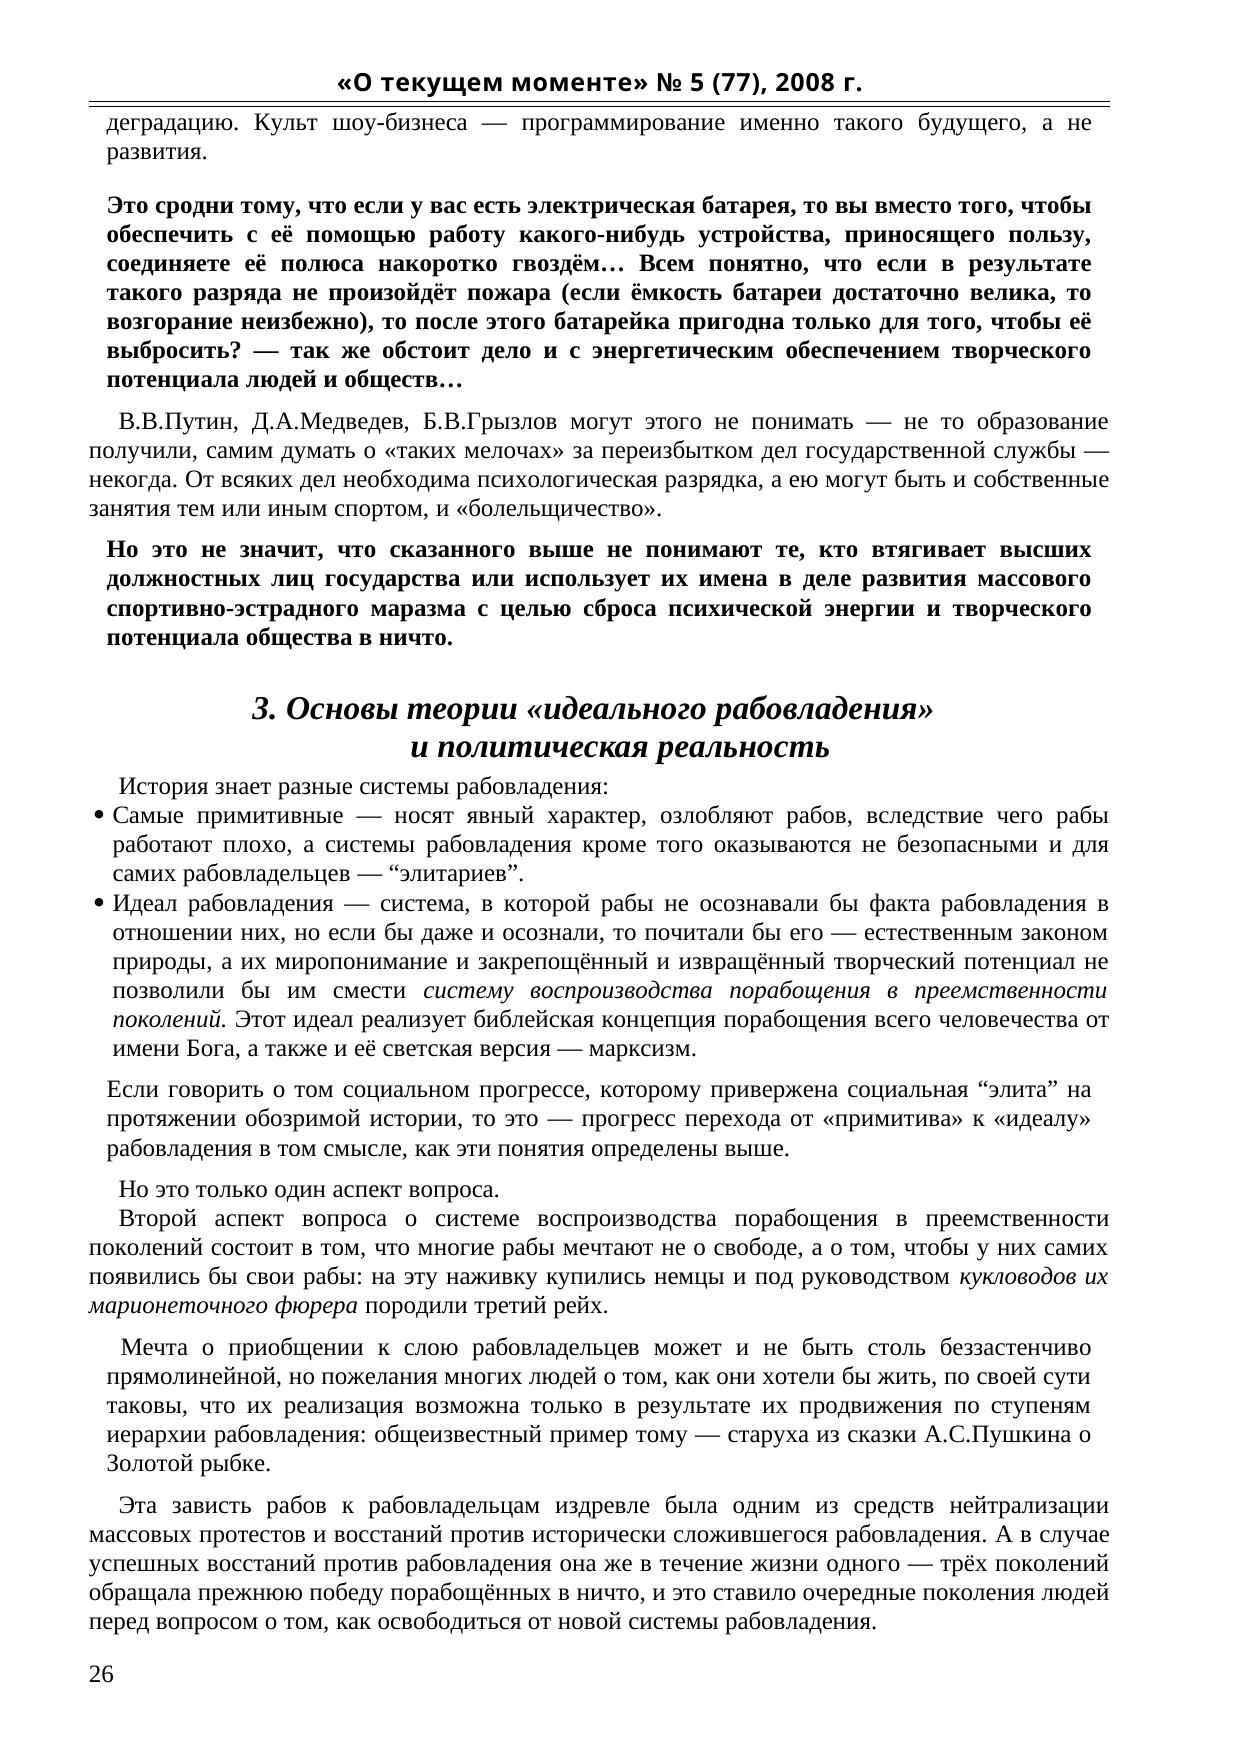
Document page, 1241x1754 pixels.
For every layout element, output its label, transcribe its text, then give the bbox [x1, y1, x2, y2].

list Самые примитивные — носят явный характер, озлобляют рабов, вследствие чего рабы работают плохо, а системы рабовладения кроме того оказываются не безопасными и для самих рабовладельцев — “элитариев”. [94, 800, 1110, 887]
text Второй аспект вопроса о системе воспроизводства порабощения в преемственности поколений состоит в том, что многие рабы мечтают не о свободе, а о том, чтобы у них самих появились бы свои рабы: на эту наживку купились немцы и под руководством кукловодов их марионеточного фюрера породили третий рейх. [89, 1203, 1110, 1319]
text Но это только один аспект вопроса. [89, 1174, 1110, 1203]
text В.В.Путин, Д.А.Медведев, Б.В.Грызлов могут этого не понимать — не то образование получили, самим думать о «таких мелочах» за переизбытком дел государственной службы — некогда. От всяких дел необходима психологическая разрядка, а ею могут быть и собственные занятия тем или иным спортом, и «болельщичество». [89, 406, 1110, 522]
subtitle 3. Основы теории «идеального рабовладения» и политическая реальность [89, 688, 1110, 765]
text История знает разные системы рабовладения: [89, 771, 1110, 800]
text Это сродни тому, что если у вас есть электрическая батарея, то вы вместо того, чтобы обеспечить с её помощью работу какого-нибудь устройства, приносящего пользу, соединяете её полюса накоротко гвоздём… Всем понятно, что если в результате такого разряда не произойдёт пожара (если ёмкость батареи достаточно велика, то возгорание неизбежно), то после этого батарейка пригодна только для того, чтобы её выбросить? — так же обстоит дело и с энергетическим обеспечением творческого потенциала людей и обществ… [106, 189, 1093, 393]
text Но это не значит, что сказанного выше не понимают те, кто втягивает высших должностных лиц государства или использует их имена в деле развития массового спортивно-эстрад­ного маразма с целью сброса психической энергии и творческого потенциала общества в ничто. [106, 534, 1093, 651]
list Идеал рабовладения — система, в которой рабы не осознавали бы факта рабовладения в отношении них, но если бы даже и осознали, то почитали бы его — естественным законом природы, а их миропонимание и закрепощённый и извращённый творческий потенциал не позволили бы им смести систему воспроизводства порабощения в преемственности поколений. Этот идеал реализует библейская концепция порабощения всего человечества от имени Бога, а также и её светская версия — марксизм. [94, 887, 1110, 1062]
text Мечта о приобщении к слою рабовладельцев может и не быть столь беззастенчиво прямолинейной, но пожелания многих людей о том, как они хотели бы жить, по своей сути таковы, что их реализация возможна только в результате их продвижения по ступеням иерархии рабовладения: общеизвестный пример тому — старуха из сказки А.С.Пушкина о Золотой рыбке. [106, 1332, 1093, 1477]
text Эта зависть рабов к рабовладельцам издревле была одним из средств нейтрализации массовых протестов и восстаний против исторически сложившегося рабовладения. А в случае успешных восстаний против рабовладения она же в течение жизни одного — трёх поколений обращала прежнюю победу порабощённых в ничто, и это ставило очередные поколения людей перед вопросом о том, как освободиться от новой системы рабовладения. [89, 1489, 1110, 1635]
text деградацию. Культ шоу-бизнеса — программирование именно такого будущего, а не развития. [106, 107, 1093, 164]
text Если говорить о том социальном прогрессе, которому привержена социальная “элита” на протяжении обозримой истории, то это — прогресс перехода от «примитива» к «идеалу» рабовладения в том смысле, как эти понятия определены выше. [106, 1074, 1093, 1161]
